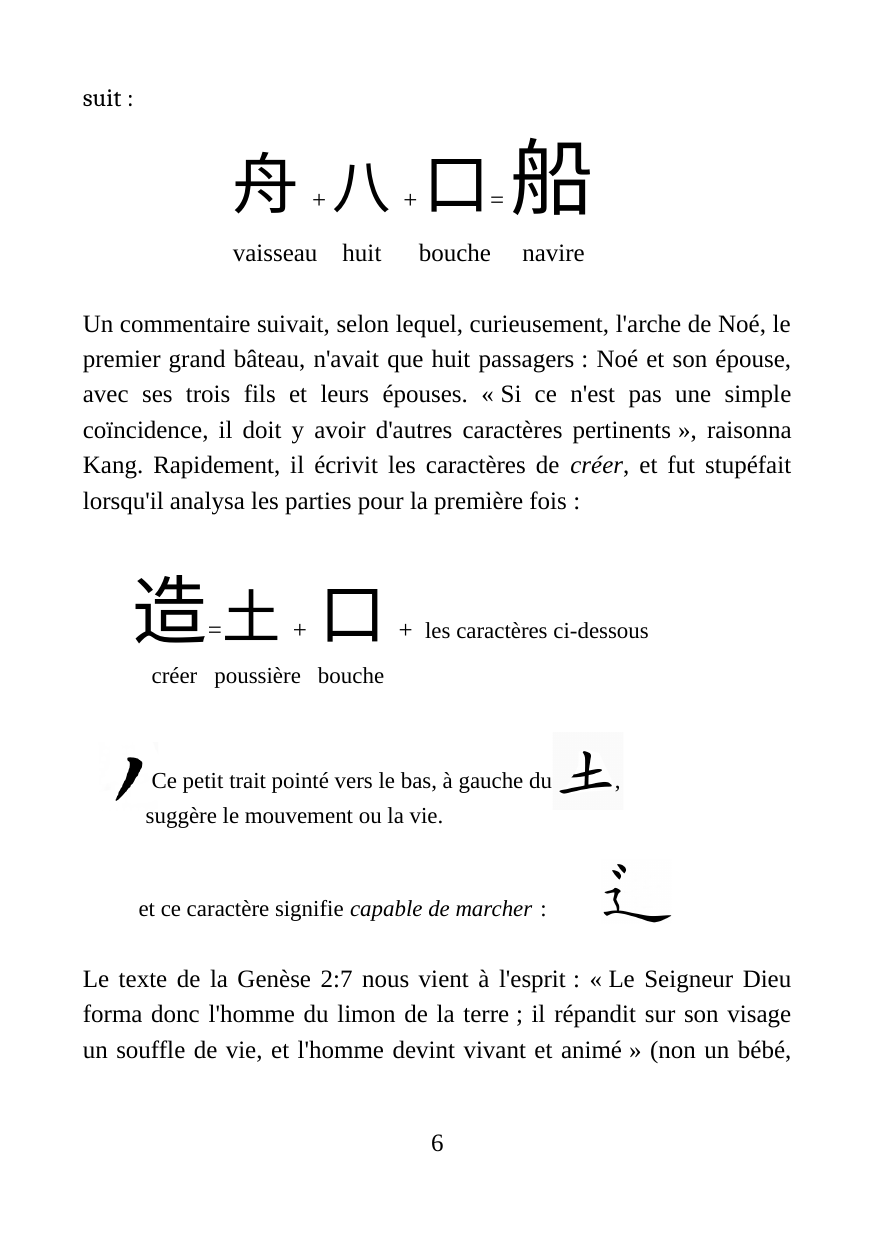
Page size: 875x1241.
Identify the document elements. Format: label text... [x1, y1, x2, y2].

text créer poussière bouche [83, 660, 791, 689]
text vaisseau huit bouche navire [83, 233, 791, 268]
text Ce petit trait pointé vers le bas, à gauche du , [159, 760, 552, 795]
text Un commentaire suivait, selon lequel, curieusement, l'arche de Noé, le premier grand bâteau, n'avait que huit passagers : Noé et son épouse, avec ses trois fils et leurs épouses. « Si ce n'est pas une simple coïncidence, il doit y avoir d'autres caractères pertinents », raisonna Kang. Rapidement, il écrivit les caractères de créer, et fut stupéfait lorsqu'il analysa les parties pour la première fois : [83, 304, 791, 516]
text suggère le mouvement ou la vie. [83, 795, 791, 831]
picture [601, 859, 672, 924]
picture [552, 732, 624, 810]
picture [98, 742, 159, 811]
text suit : [83, 83, 791, 112]
text [672, 888, 791, 924]
text 舟 + 八 + 口= 船 [83, 112, 791, 233]
text 造=土 + 口 + les caractères ci-dessous [83, 552, 791, 660]
text et ce caractère signifie capable de marcher : [83, 888, 601, 924]
text Ce petit trait pointé vers le bas, à gauche du , [624, 760, 791, 795]
picture [154, 774, 159, 787]
text Le texte de la Genèse 2:7 nous vient à l'esprit : « Le Seigneur Dieu forma donc l'homme du limon de la terre ; il répandit sur son visage un souffle de vie, et l'homme devint vivant et animé » (non un bébé, [83, 959, 791, 1065]
